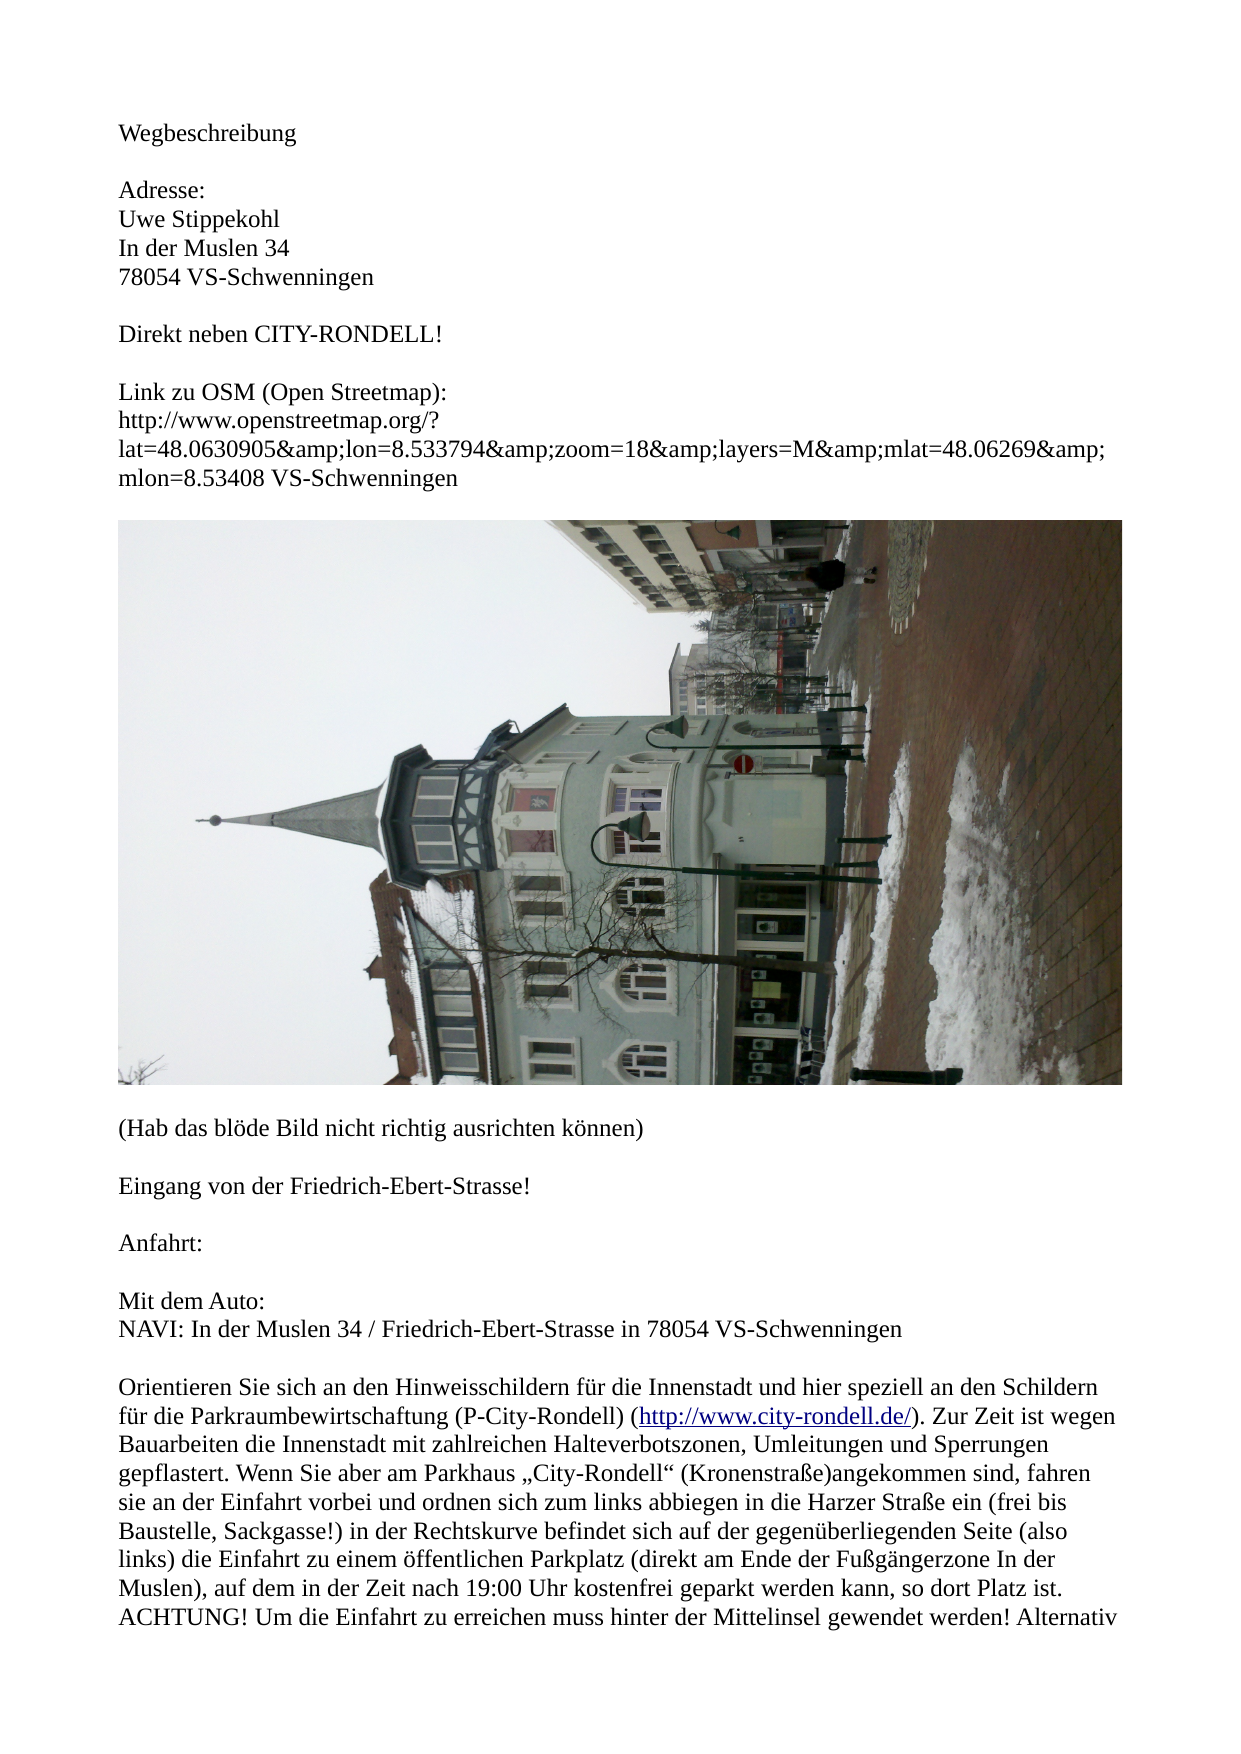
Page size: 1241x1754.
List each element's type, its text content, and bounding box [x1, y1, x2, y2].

text (Hab das blöde Bild nicht richtig ausrichten können) [118, 1113, 1122, 1142]
text Wegbeschreibung [118, 118, 1122, 147]
text Direkt neben CITY-RONDELL! [118, 319, 1122, 348]
text 78054 VS-Schwenningen [118, 262, 1122, 291]
text Link zu OSM (Open Streetmap): [118, 377, 1122, 406]
text http://www.openstreetmap.org/?lat=48.0630905&amp;lon=8.533794&amp;zoom=18&amp;layers=M&amp;mlat=48.06269&amp;mlon=8.53408 VS-Schwenningen [118, 406, 1122, 492]
text Orientieren Sie sich an den Hinweisschildern für die Innenstadt und hier speziell an den Schildern für die Parkraumbewirtschaftung (P-City-Rondell) (http://www.city-rondell.de/). Zur Zeit ist wegen Bauarbeiten die Innenstadt mit zahlreichen Halteverbotszonen, Umleitungen und Sperrungen gepflastert. Wenn Sie aber am Parkhaus „City-Rondell“ (Kronenstraße)angekommen sind, fahren sie an der Einfahrt vorbei und ordnen sich zum links abbiegen in die Harzer Straße ein (frei bis Baustelle, Sackgasse!) in der Rechtskurve befindet sich auf der gegenüberliegenden Seite (also links) die Einfahrt zu einem öffentlichen Parkplatz (direkt am Ende der Fußgängerzone In der Muslen), auf dem in der Zeit nach 19:00 Uhr kostenfrei geparkt werden kann, so dort Platz ist. ACHTUNG! Um die Einfahrt zu erreichen muss hinter der Mittelinsel gewendet werden! Alternativ [118, 1372, 1122, 1631]
text Mit dem Auto: [118, 1286, 1122, 1314]
text Uwe Stippekohl [118, 204, 1122, 233]
picture [118, 520, 1123, 1085]
text Eingang von der Friedrich-Ebert-Strasse! [118, 1171, 1122, 1199]
text In der Muslen 34 [118, 233, 1122, 262]
text Anfahrt: [118, 1228, 1122, 1257]
text Adresse: [118, 176, 1122, 204]
text NAVI: In der Muslen 34 / Friedrich-Ebert-Strasse in 78054 VS-Schwenningen [118, 1314, 1122, 1343]
